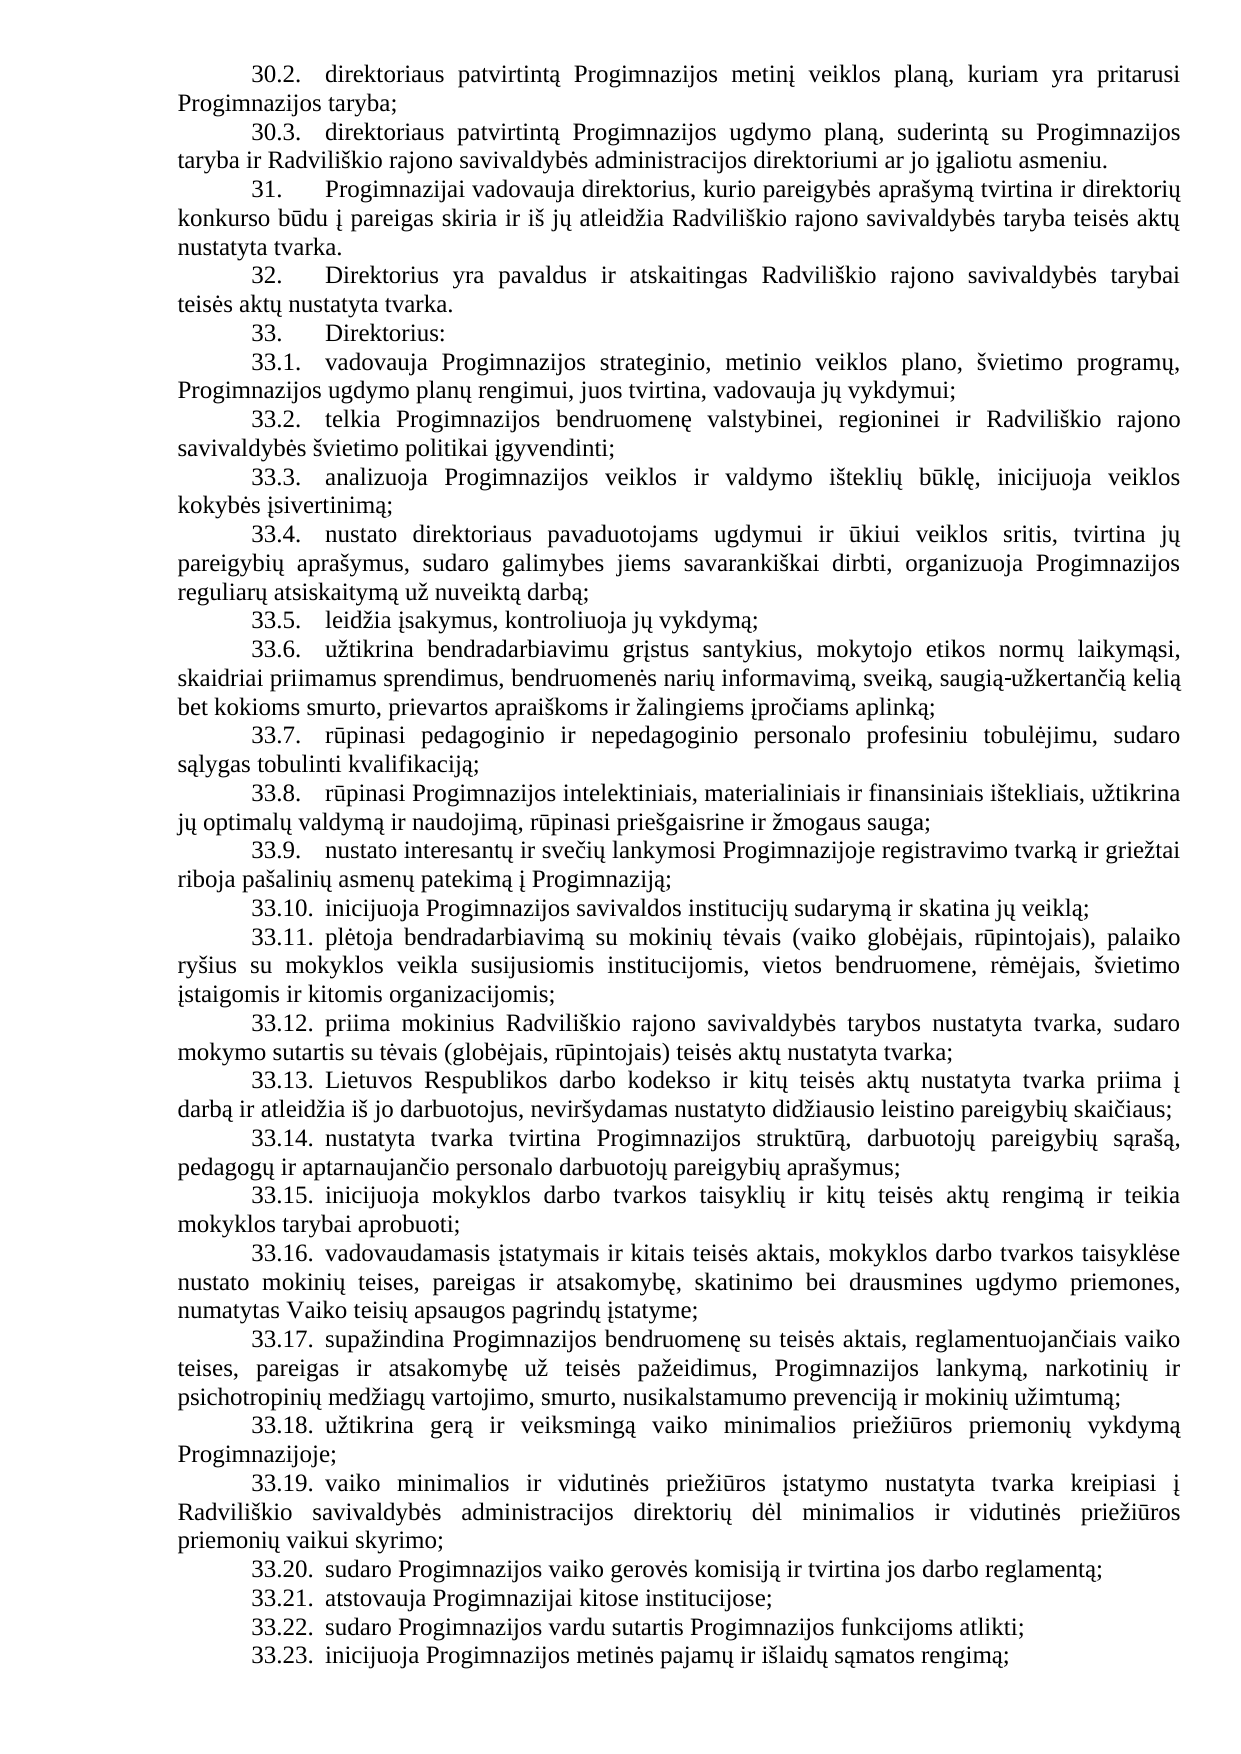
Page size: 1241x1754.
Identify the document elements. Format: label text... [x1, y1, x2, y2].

text 33.9. nustato interesantų ir svečių lankymosi Progimnazijoje registravimo tvarką ir griežtai riboja pašalinių asmenų patekimą į Progimnaziją; [177, 835, 1181, 893]
text 33.6. užtikrina bendradarbiavimu grįstus santykius, mokytojo etikos normų laikymąsi, skaidriai priimamus sprendimus, bendruomenės narių informavimą, sveiką, saugią užkertančią kelią bet kokioms smurto, prievartos apraiškoms ir žalingiems įpročiams aplinką; [177, 634, 1181, 720]
text 33.14. nustatyta tvarka tvirtina Progimnazijos struktūrą, darbuotojų pareigybių sąrašą, pedagogų ir aptarnaujančio personalo darbuotojų pareigybių aprašymus; [177, 1123, 1181, 1180]
text 33.23. inicijuoja Progimnazijos metinės pajamų ir išlaidų sąmatos rengimą; [177, 1640, 1181, 1669]
text 32. Direktorius yra pavaldus ir atskaitingas Radviliškio rajono savivaldybės tarybai teisės aktų nustatyta tvarka. [177, 260, 1181, 318]
text 33.3. analizuoja Progimnazijos veiklos ir valdymo išteklių būklę, inicijuoja veiklos kokybės įsivertinimą; [177, 462, 1181, 519]
text 33.18. užtikrina gerą ir veiksmingą vaiko minimalios priežiūros priemonių vykdymą Progimnazijoje; [177, 1410, 1181, 1468]
text 33.11. plėtoja bendradarbiavimą su mokinių tėvais (vaiko globėjais, rūpintojais), palaiko ryšius su mokyklos veikla susijusiomis institucijomis, vietos bendruomene, rėmėjais, švietimo įstaigomis ir kitomis organizacijomis; [177, 922, 1181, 1008]
text 33.21. atstovauja Progimnazijai kitose institucijose; [177, 1583, 1181, 1612]
text 33.15. inicijuoja mokyklos darbo tvarkos taisyklių ir kitų teisės aktų rengimą ir teikia mokyklos tarybai aprobuoti; [177, 1180, 1181, 1238]
text 33.12. priima mokinius Radviliškio rajono savivaldybės tarybos nustatyta tvarka, sudaro mokymo sutartis su tėvais (globėjais, rūpintojais) teisės aktų nustatyta tvarka; [177, 1008, 1181, 1065]
text 33.17. supažindina Progimnazijos bendruomenę su teisės aktais, reglamentuojančiais vaiko teises, pareigas ir atsakomybę už teisės pažeidimus, Progimnazijos lankymą, narkotinių ir psichotropinių medžiagų vartojimo, smurto, nusikalstamumo prevenciją ir mokinių užimtumą; [177, 1324, 1181, 1410]
text 33.1. vadovauja Progimnazijos strateginio, metinio veiklos plano, švietimo programų, Progimnazijos ugdymo planų rengimui, juos tvirtina, vadovauja jų vykdymui; [177, 347, 1181, 404]
text 33.4. nustato direktoriaus pavaduotojams ugdymui ir ūkiui veiklos sritis, tvirtina jų pareigybių aprašymus, sudaro galimybes jiems savarankiškai dirbti, organizuoja Progimnazijos reguliarų atsiskaitymą už nuveiktą darbą; [177, 519, 1181, 605]
text 31. Progimnazijai vadovauja direktorius, kurio pareigybės aprašymą tvirtina ir direktorių konkurso būdu į pareigas skiria ir iš jų atleidžia Radviliškio rajono savivaldybės taryba teisės aktų nustatyta tvarka. [177, 174, 1181, 260]
text 33.5. leidžia įsakymus, kontroliuoja jų vykdymą; [177, 605, 1181, 634]
text 33.22. sudaro Progimnazijos vardu sutartis Progimnazijos funkcijoms atlikti; [177, 1612, 1181, 1640]
text 30.2. direktoriaus patvirtintą Progimnazijos metinį veiklos planą, kuriam yra pritarusi Progimnazijos taryba; [177, 59, 1181, 117]
text 33.2. telkia Progimnazijos bendruomenę valstybinei, regioninei ir Radviliškio rajono savivaldybės švietimo politikai įgyvendinti; [177, 404, 1181, 462]
text 33.19. vaiko minimalios ir vidutinės priežiūros įstatymo nustatyta tvarka kreipiasi į Radviliškio savivaldybės administracijos direktorių dėl minimalios ir vidutinės priežiūros priemonių vaikui skyrimo; [177, 1468, 1181, 1554]
text 30.3. direktoriaus patvirtintą Progimnazijos ugdymo planą, suderintą su Progimnazijos taryba ir Radviliškio rajono savivaldybės administracijos direktoriumi ar jo įgaliotu asmeniu. [177, 117, 1181, 174]
text 33.7. rūpinasi pedagoginio ir nepedagoginio personalo profesiniu tobulėjimu, sudaro sąlygas tobulinti kvalifikaciją; [177, 720, 1181, 778]
text 33.16. vadovaudamasis įstatymais ir kitais teisės aktais, mokyklos darbo tvarkos taisyklėse nustato mokinių teises, pareigas ir atsakomybę, skatinimo bei drausmines ugdymo priemones, numatytas Vaiko teisių apsaugos pagrindų įstatyme; [177, 1238, 1181, 1324]
text 33.13. Lietuvos Respublikos darbo kodekso ir kitų teisės aktų nustatyta tvarka priima į darbą ir atleidžia iš jo darbuotojus, neviršydamas nustatyto didžiausio leistino pareigybių skaičiaus; [177, 1065, 1181, 1123]
text 33.20. sudaro Progimnazijos vaiko gerovės komisiją ir tvirtina jos darbo reglamentą; [177, 1554, 1181, 1583]
text 33.10. inicijuoja Progimnazijos savivaldos institucijų sudarymą ir skatina jų veiklą; [177, 893, 1181, 922]
text 33. Direktorius: [177, 318, 1181, 347]
text 33.8. rūpinasi Progimnazijos intelektiniais, materialiniais ir finansiniais ištekliais, užtikrina jų optimalų valdymą ir naudojimą, rūpinasi priešgaisrine ir žmogaus sauga; [177, 778, 1181, 835]
